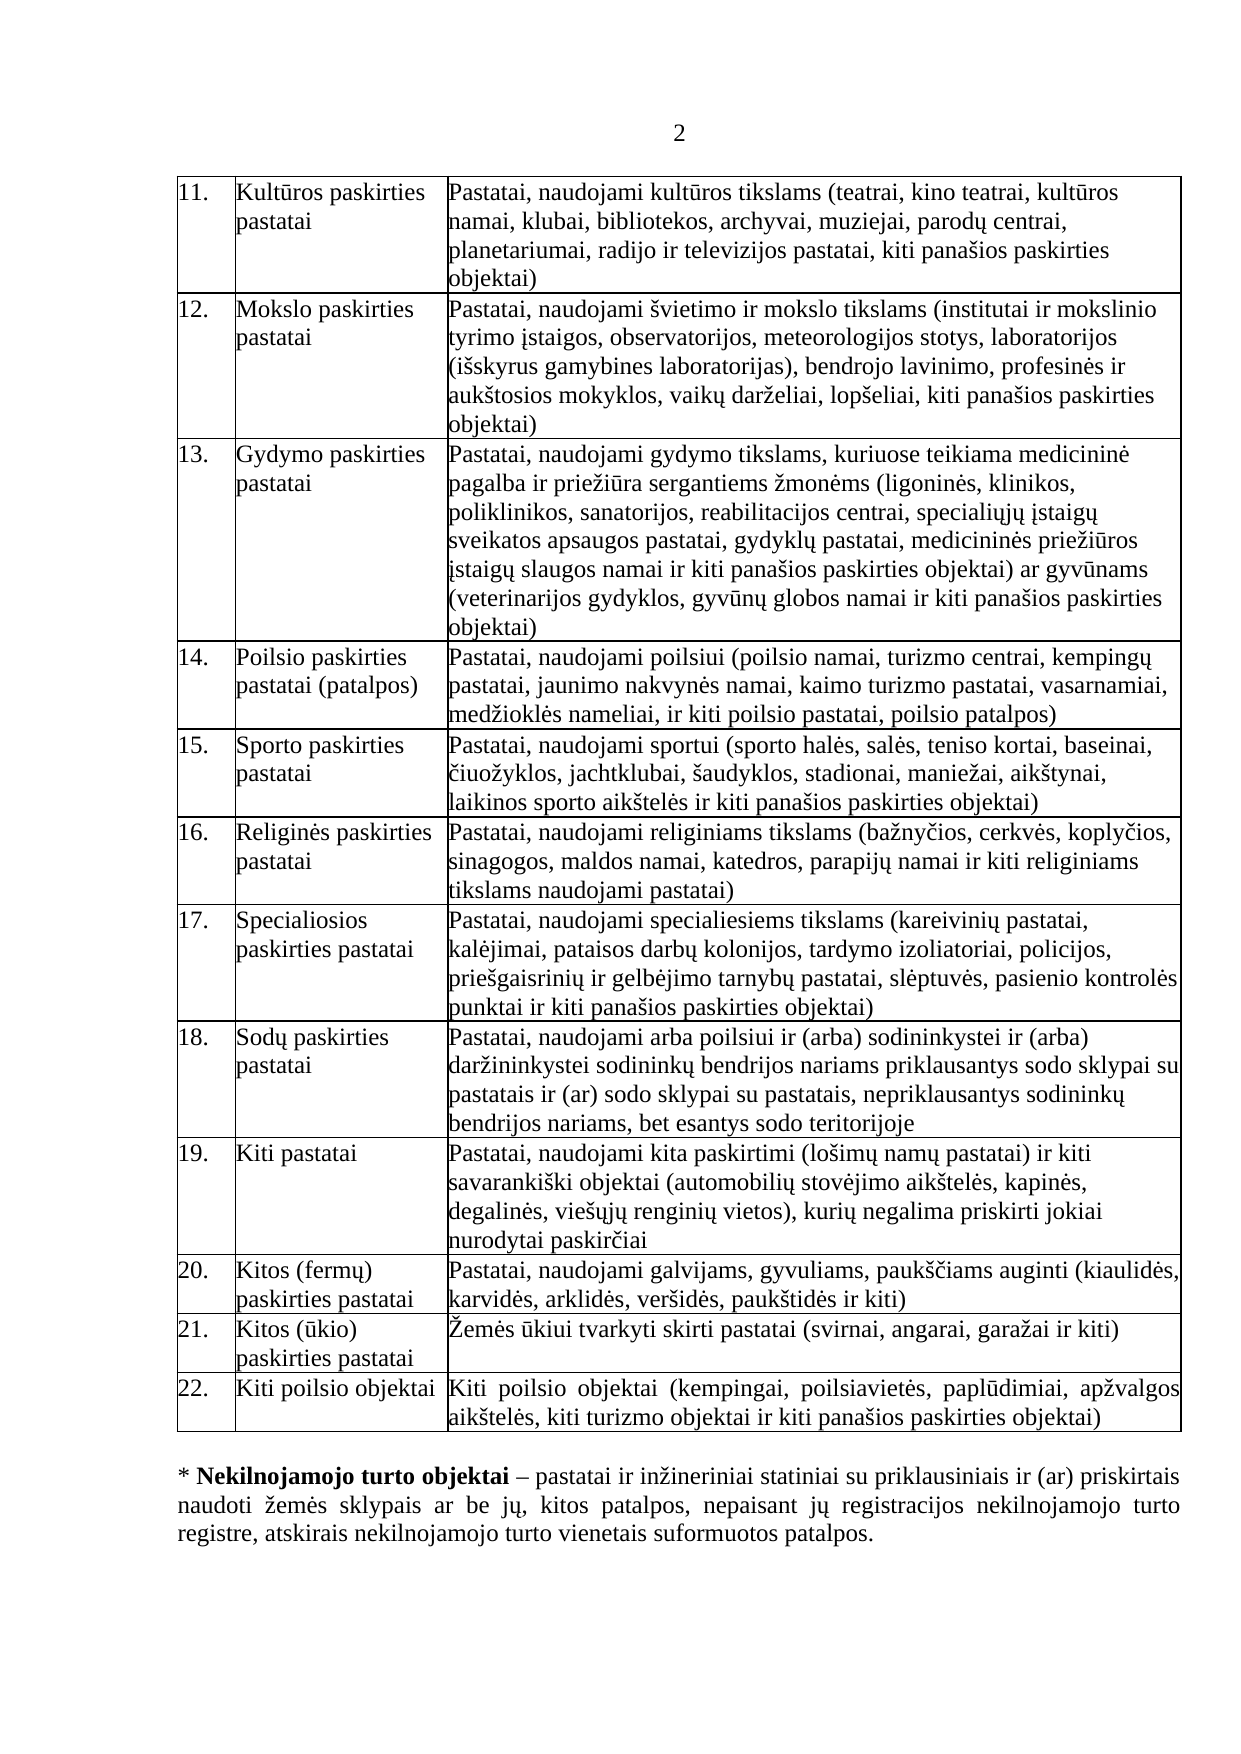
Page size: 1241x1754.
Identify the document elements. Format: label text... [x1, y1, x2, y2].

table_cell Žemės ūkiui tvarkyti skirti pastatai (svirnai, angarai, garažai ir kiti) [449, 1314, 1180, 1372]
table_cell Religinės paskirties pastatai [236, 818, 447, 904]
table_cell Pastatai, naudojami sportui (sporto halės, salės, teniso kortai, baseinai, čiuožyklos, jachtklubai, šaudyklos, stadionai, maniežai, aikštynai, laikinos sporto aikštelės ir kiti panašios paskirties objektai) [449, 730, 1180, 816]
table_cell 22. [178, 1373, 235, 1431]
table_cell Pastatai, naudojami kultūros tikslams (teatrai, kino teatrai, kultūros namai, klubai, bibliotekos, archyvai, muziejai, parodų centrai, planetariumai, radijo ir televizijos pastatai, kiti panašios paskirties objektai) [449, 177, 1180, 292]
table_cell 19. [178, 1138, 235, 1253]
table_cell Pastatai, naudojami gydymo tikslams, kuriuose teikiama medicininė pagalba ir priežiūra sergantiems žmonėms (ligoninės, klinikos, poliklinikos, sanatorijos, reabilitacijos centrai, specialiųjų įstaigų sveikatos apsaugos pastatai, gydyklų pastatai, medicininės priežiūros įstaigų slaugos namai ir kiti panašios paskirties objektai) ar gyvūnams (veterinarijos gydyklos, gyvūnų globos namai ir kiti panašios paskirties objektai) [449, 439, 1180, 640]
table_cell Mokslo paskirties pastatai [236, 294, 447, 437]
table_cell Pastatai, naudojami poilsiui (poilsio namai, turizmo centrai, kempingų pastatai, jaunimo nakvynės namai, kaimo turizmo pastatai, vasarnamiai, medžioklės nameliai, ir kiti poilsio pastatai, poilsio patalpos) [449, 642, 1180, 728]
table_cell 14. [178, 642, 235, 728]
table_cell Sodų paskirties pastatai [236, 1022, 447, 1137]
table_cell 15. [178, 730, 235, 816]
table_cell Kitos (ūkio) paskirties pastatai [236, 1314, 447, 1372]
table_cell Kiti poilsio objektai (kempingai, poilsiavietės, paplūdimiai, apžvalgos aikštelės, kiti turizmo objektai ir kiti panašios paskirties objektai) [449, 1373, 1180, 1431]
table_cell Pastatai, naudojami religiniams tikslams (bažnyčios, cerkvės, koplyčios, sinagogos, maldos namai, katedros, parapijų namai ir kiti religiniams tikslams naudojami pastatai) [449, 818, 1180, 904]
table_cell Kultūros paskirties pastatai [236, 177, 447, 292]
table_cell Gydymo paskirties pastatai [236, 439, 447, 640]
table_cell 20. [178, 1255, 235, 1312]
table_cell Sporto paskirties pastatai [236, 730, 447, 816]
table_cell Kiti pastatai [236, 1138, 447, 1253]
table_cell 18. [178, 1022, 235, 1137]
table_cell 12. [178, 294, 235, 437]
table_cell 11. [178, 177, 235, 292]
table_cell Pastatai, naudojami kita paskirtimi (lošimų namų pastatai) ir kiti savarankiški objektai (automobilių stovėjimo aikštelės, kapinės, degalinės, viešųjų renginių vietos), kurių negalima priskirti jokiai nurodytai paskirčiai [449, 1138, 1180, 1253]
table_cell Poilsio paskirties pastatai (patalpos) [236, 642, 447, 728]
table_cell Pastatai, naudojami arba poilsiui ir (arba) sodininkystei ir (arba) daržininkystei sodininkų bendrijos nariams priklausantys sodo sklypai su pastatais ir (ar) sodo sklypai su pastatais, nepriklausantys sodininkų bendrijos nariams, bet esantys sodo teritorijoje [449, 1022, 1180, 1137]
table_cell Pastatai, naudojami galvijams, gyvuliams, paukščiams auginti (kiaulidės, karvidės, arklidės, veršidės, paukštidės ir kiti) [449, 1255, 1180, 1312]
table_cell 13. [178, 439, 235, 640]
table_cell Specialiosios paskirties pastatai [236, 905, 447, 1020]
table_cell 16. [178, 818, 235, 904]
table_cell Pastatai, naudojami specialiesiems tikslams (kareivinių pastatai, kalėjimai, pataisos darbų kolonijos, tardymo izoliatoriai, policijos, priešgaisrinių ir gelbėjimo tarnybų pastatai, slėptuvės, pasienio kontrolės punktai ir kiti panašios paskirties objektai) [449, 905, 1180, 1020]
text * Nekilnojamojo turto objektai – pastatai ir inžineriniai statiniai su priklausiniais ir (ar) priskirtais naudoti žemės sklypais ar be jų, kitos patalpos, nepaisant jų registracijos nekilnojamojo turto registre, atskirais nekilnojamojo turto vienetais suformuotos patalpos. [177, 1461, 1181, 1547]
table_cell 21. [178, 1314, 235, 1372]
table_cell Kitos (fermų) paskirties pastatai [236, 1255, 447, 1312]
table_cell Kiti poilsio objektai [236, 1373, 447, 1431]
table_cell Pastatai, naudojami švietimo ir mokslo tikslams (institutai ir mokslinio tyrimo įstaigos, observatorijos, meteorologijos stotys, laboratorijos (išskyrus gamybines laboratorijas), bendrojo lavinimo, profesinės ir aukštosios mokyklos, vaikų darželiai, lopšeliai, kiti panašios paskirties objektai) [449, 294, 1180, 437]
table_cell 17. [178, 905, 235, 1020]
